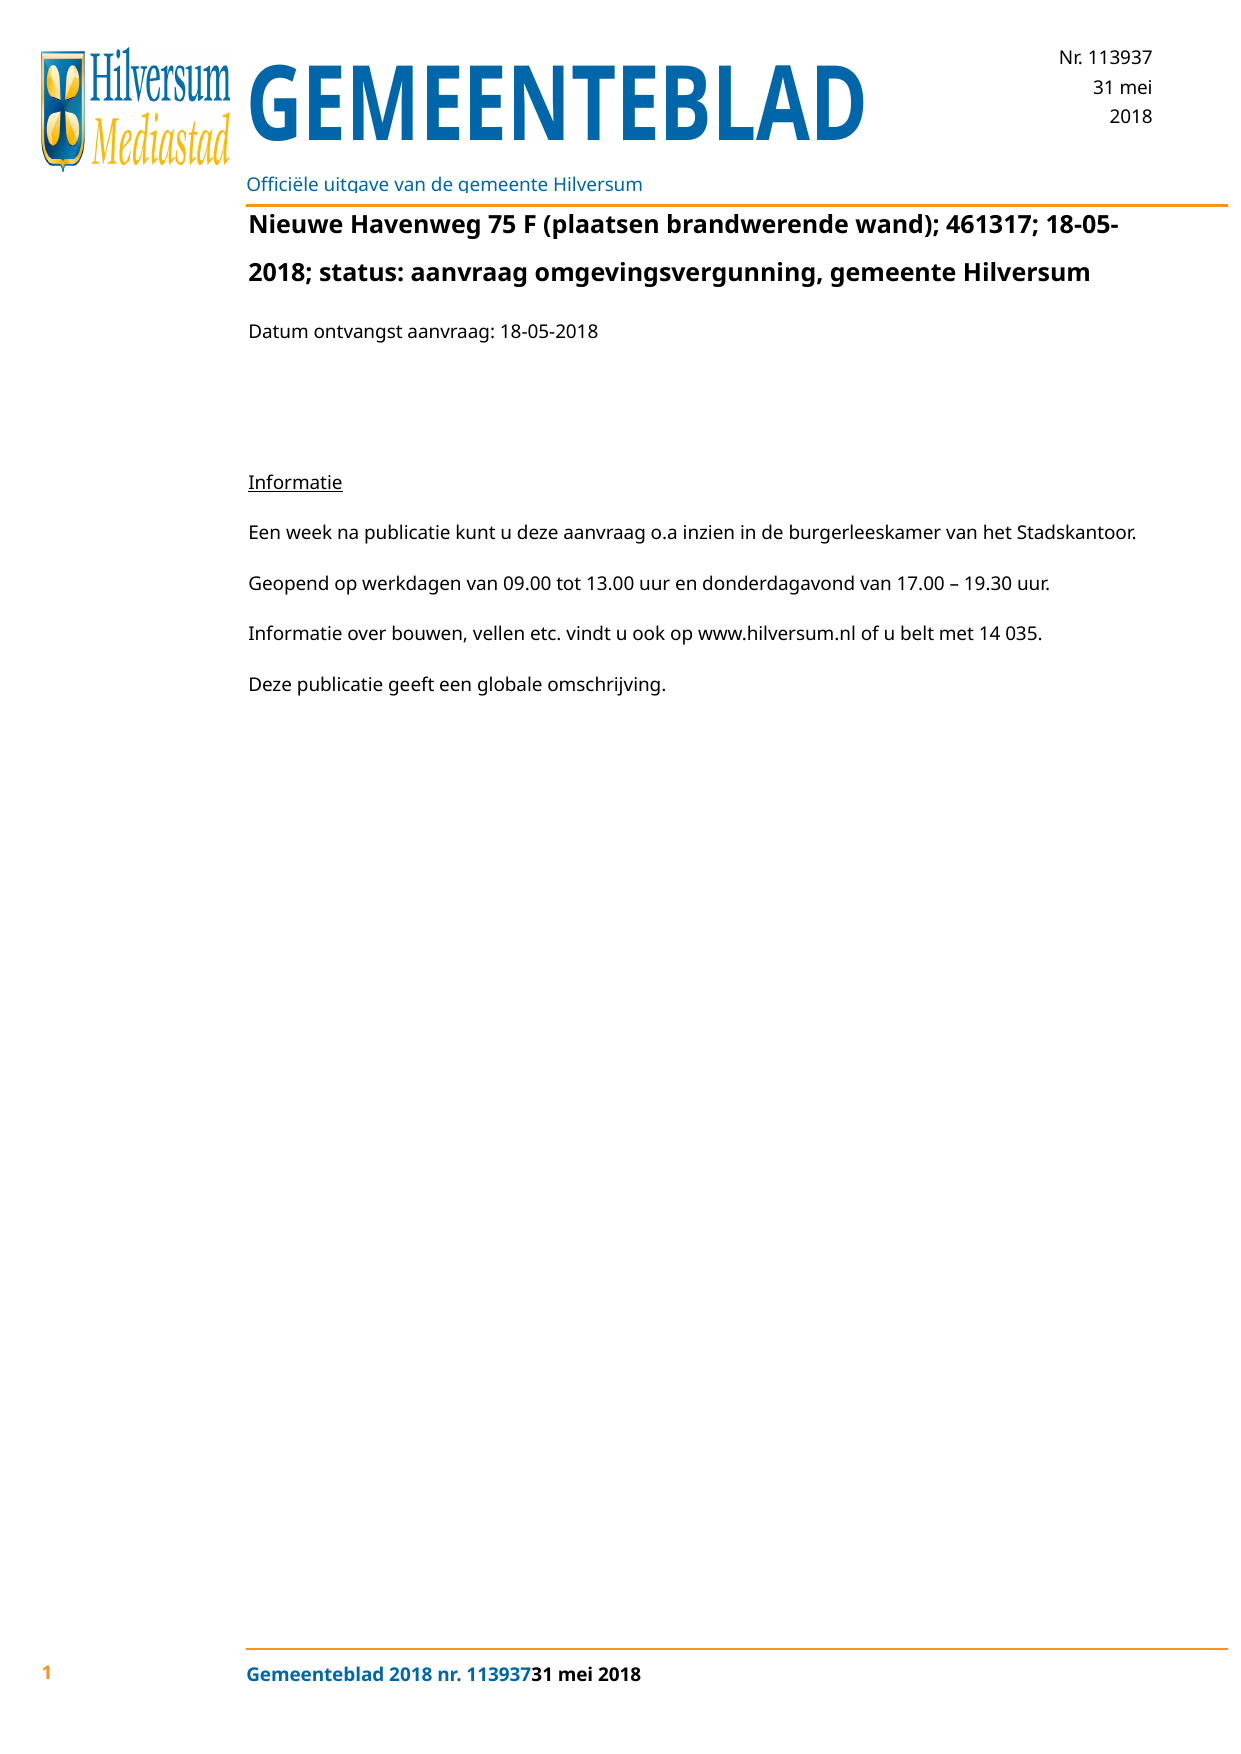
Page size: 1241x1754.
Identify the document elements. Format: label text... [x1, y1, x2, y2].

picture [41, 47, 231, 172]
text Informatie over bouwen, vellen etc. vindt u ook op www.hilversum.nl of u belt met 14 035. [248, 620, 1152, 646]
text Geopend op werkdagen van 09.00 tot 13.00 uur en donderdagavond van 17.00 – 19.30 uur. [248, 570, 1152, 596]
text Datum ontvangst aanvraag: 18-05-2018 [248, 318, 1152, 344]
text Informatie [248, 469, 1152, 495]
text Deze publicatie geeft een globale omschrijving. [248, 671, 1152, 697]
text Nieuwe Havenweg 75 F (plaatsen brandwerende wand); 461317; 18-05-2018; status: aanvraag omgevingsvergunning, gemeente Hilversum [248, 207, 1152, 288]
text Een week na publicatie kunt u deze aanvraag o.a inzien in de burgerleeskamer van het Stadskantoor. [248, 519, 1152, 545]
